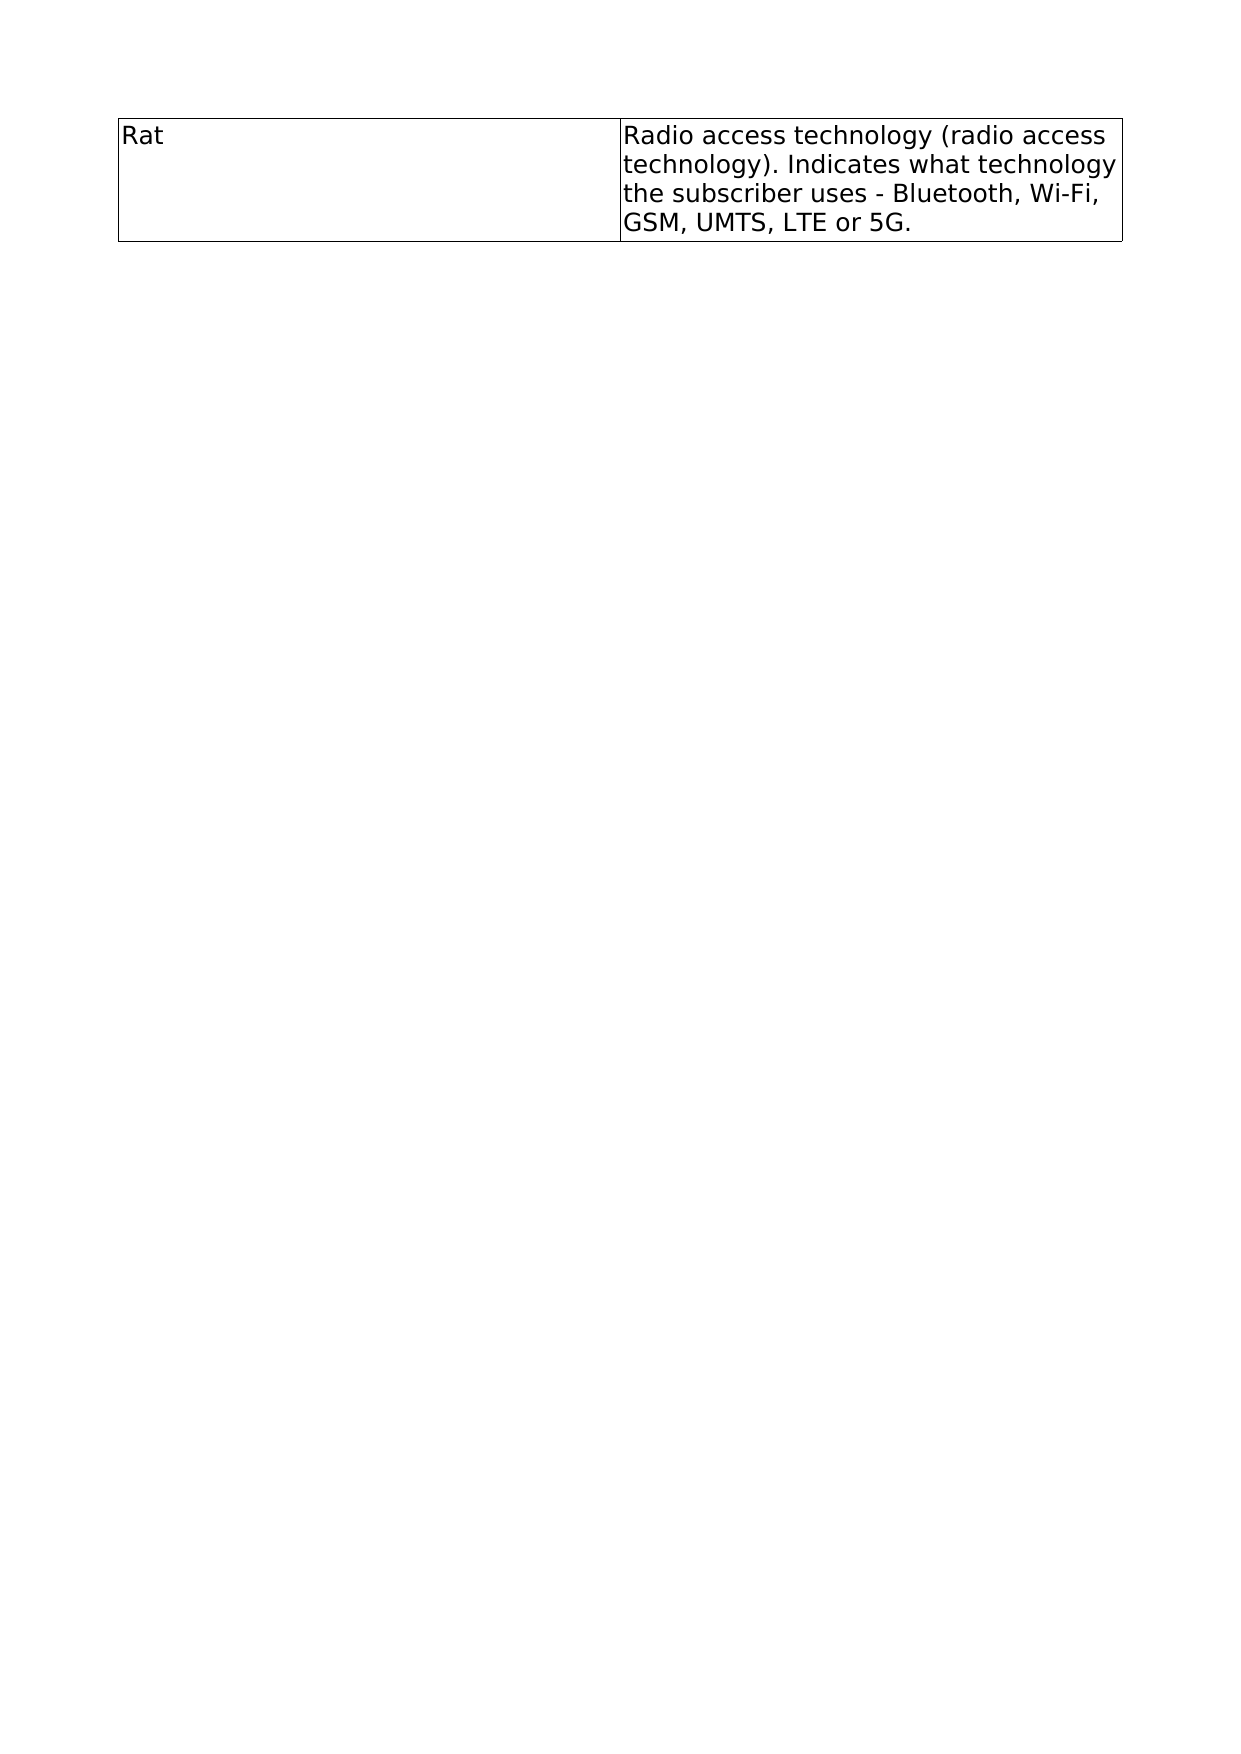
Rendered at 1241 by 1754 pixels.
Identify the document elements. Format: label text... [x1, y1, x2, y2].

table_cell Rat [119, 119, 620, 241]
table_cell Radio access technology (radio access technology). Indicates what technology the subscriber uses - Bluetooth, Wi-Fi, GSM, UMTS, LTE or 5G. [621, 119, 1122, 241]
